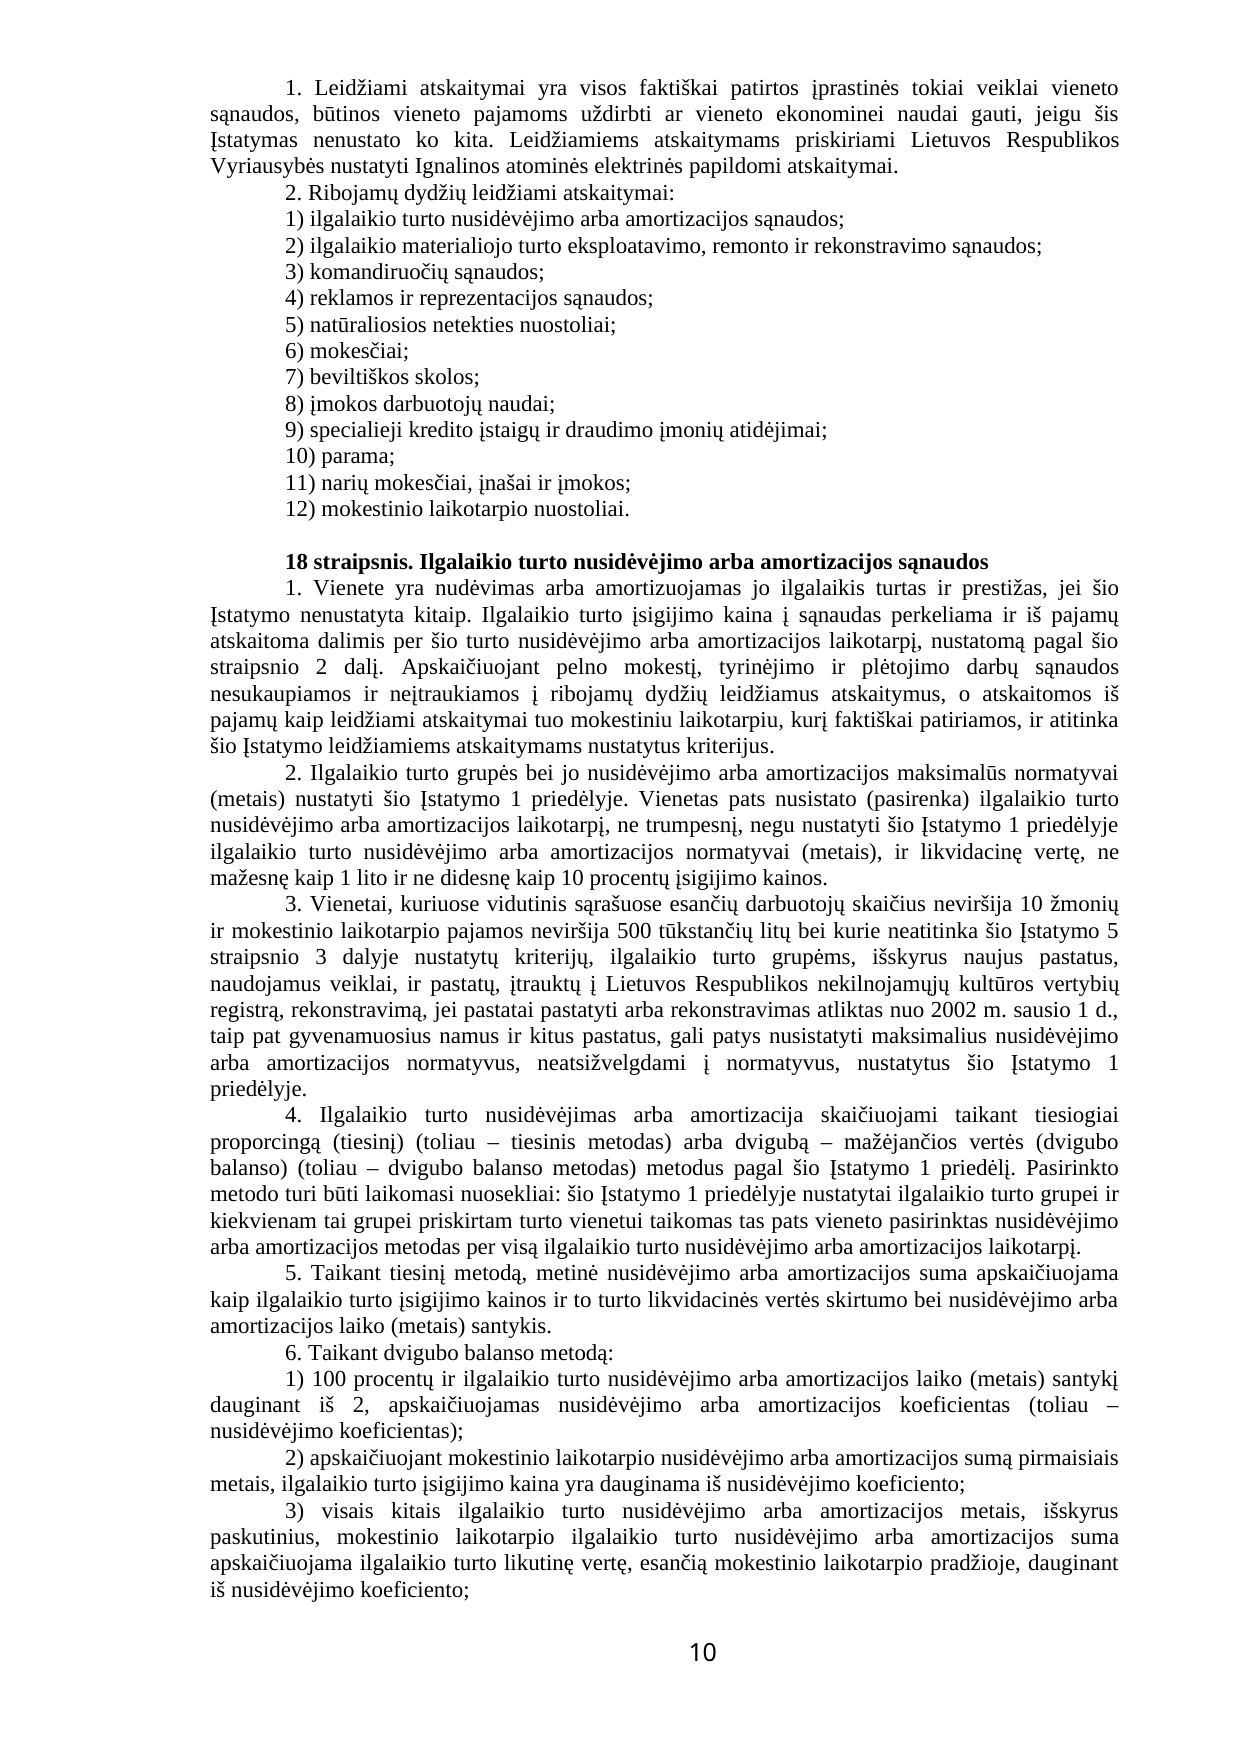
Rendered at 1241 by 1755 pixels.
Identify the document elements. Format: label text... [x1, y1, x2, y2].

text 11) narių mokesčiai, įnašai ir įmokos; [210, 469, 1120, 495]
text 4. Ilgalaikio turto nusidėvėjimas arba amortizacija skaičiuojami taikant tiesiogiai proporcingą (tiesinį) (toliau – tiesinis metodas) arba dvigubą – mažėjančios vertės (dvigubo balanso) (toliau – dvigubo balanso metodas) metodus pagal šio Įstatymo 1 priedėlį. Pasirinkto metodo turi būti laikomasi nuosekliai: šio Įstatymo 1 priedėlyje nustatytai ilgalaikio turto grupei ir kiekvienam tai grupei priskirtam turto vienetui taikomas tas pats vieneto pasirinktas nusidėvėjimo arba amortizacijos metodas per visą ilgalaikio turto nusidėvėjimo arba amortizacijos laikotarpį. [210, 1101, 1120, 1259]
text 2. Ribojamų dydžių leidžiami atskaitymai: [210, 179, 1120, 205]
text 2) ilgalaikio materialiojo turto eksploatavimo, remonto ir rekonstravimo sąnaudos; [210, 232, 1120, 258]
text 12) mokestinio laikotarpio nuostoliai. [210, 495, 1120, 522]
text 3. Vienetai, kuriuose vidutinis sąrašuose esančių darbuotojų skaičius neviršija 10 žmonių ir mokestinio laikotarpio pajamos neviršija 500 tūkstančių litų bei kurie neatitinka šio Įstatymo 5 straipsnio 3 dalyje nustatytų kriterijų, ilgalaikio turto grupėms, išskyrus naujus pastatus, naudojamus veiklai, ir pastatų, įtrauktų į Lietuvos Respublikos nekilnojamųjų kultūros vertybių registrą, rekonstravimą, jei pastatai pastatyti arba rekonstravimas atliktas nuo 2002 m. sausio 1 d., taip pat gyvenamuosius namus ir kitus pastatus, gali patys nusistatyti maksimalius nusidėvėjimo arba amortizacijos normatyvus, neatsižvelgdami į normatyvus, nustatytus šio Įstatymo 1 priedėlyje. [210, 891, 1120, 1101]
text 9) specialieji kredito įstaigų ir draudimo įmonių atidėjimai; [210, 416, 1120, 442]
text 1) ilgalaikio turto nusidėvėjimo arba amortizacijos sąnaudos; [210, 205, 1120, 232]
text 6. Taikant dvigubo balanso metodą: [210, 1338, 1120, 1365]
text 5) natūraliosios netekties nuostoliai; [210, 311, 1120, 337]
text 1. Leidžiami atskaitymai yra visos faktiškai patirtos įprastinės tokiai veiklai vieneto sąnaudos, būtinos vieneto pajamoms uždirbti ar vieneto ekonominei naudai gauti, jeigu šis Įstatymas nenustato ko kita. Leidžiamiems atskaitymams priskiriami Lietuvos Respublikos Vyriausybės nustatyti Ignalinos atominės elektrinės papildomi atskaitymai. [210, 73, 1120, 179]
text 7) beviltiškos skolos; [210, 363, 1120, 390]
text 6) mokesčiai; [210, 337, 1120, 363]
text 18 straipsnis. Ilgalaikio turto nusidėvėjimo arba amortizacijos sąnaudos [210, 548, 1120, 574]
text 4) reklamos ir reprezentacijos sąnaudos; [210, 284, 1120, 311]
text 3) komandiruočių sąnaudos; [210, 258, 1120, 284]
text 1) 100 procentų ir ilgalaikio turto nusidėvėjimo arba amortizacijos laiko (metais) santykį dauginant iš 2, apskaičiuojamas nusidėvėjimo arba amortizacijos koeficientas (toliau – nusidėvėjimo koeficientas); [210, 1365, 1120, 1444]
text 10) parama; [210, 442, 1120, 469]
text 8) įmokos darbuotojų naudai; [210, 390, 1120, 416]
text 3) visais kitais ilgalaikio turto nusidėvėjimo arba amortizacijos metais, išskyrus paskutinius, mokestinio laikotarpio ilgalaikio turto nusidėvėjimo arba amortizacijos suma apskaičiuojama ilgalaikio turto likutinę vertę, esančią mokestinio laikotarpio pradžioje, dauginant iš nusidėvėjimo koeficiento; [210, 1497, 1120, 1602]
text 2) apskaičiuojant mokestinio laikotarpio nusidėvėjimo arba amortizacijos sumą pirmaisiais metais, ilgalaikio turto įsigijimo kaina yra dauginama iš nusidėvėjimo koeficiento; [210, 1444, 1120, 1497]
text 5. Taikant tiesinį metodą, metinė nusidėvėjimo arba amortizacijos suma apskaičiuojama kaip ilgalaikio turto įsigijimo kainos ir to turto likvidacinės vertės skirtumo bei nusidėvėjimo arba amortizacijos laiko (metais) santykis. [210, 1259, 1120, 1338]
text 2. Ilgalaikio turto grupės bei jo nusidėvėjimo arba amortizacijos maksimalūs normatyvai (metais) nustatyti šio Įstatymo 1 priedėlyje. Vienetas pats nusistato (pasirenka) ilgalaikio turto nusidėvėjimo arba amortizacijos laikotarpį, ne trumpesnį, negu nustatyti šio Įstatymo 1 priedėlyje ilgalaikio turto nusidėvėjimo arba amortizacijos normatyvai (metais), ir likvidacinę vertę, ne mažesnę kaip 1 lito ir ne didesnę kaip 10 procentų įsigijimo kainos. [210, 759, 1120, 891]
text 1. Vienete yra nudėvimas arba amortizuojamas jo ilgalaikis turtas ir prestižas, jei šio Įstatymo nenustatyta kitaip. Ilgalaikio turto įsigijimo kaina į sąnaudas perkeliama ir iš pajamų atskaitoma dalimis per šio turto nusidėvėjimo arba amortizacijos laikotarpį, nustatomą pagal šio straipsnio 2 dalį. Apskaičiuojant pelno mokestį, tyrinėjimo ir plėtojimo darbų sąnaudos nesukaupiamos ir neįtraukiamos į ribojamų dydžių leidžiamus atskaitymus, o atskaitomos iš pajamų kaip leidžiami atskaitymai tuo mokestiniu laikotarpiu, kurį faktiškai patiriamos, ir atitinka šio Įstatymo leidžiamiems atskaitymams nustatytus kriterijus. [210, 574, 1120, 759]
